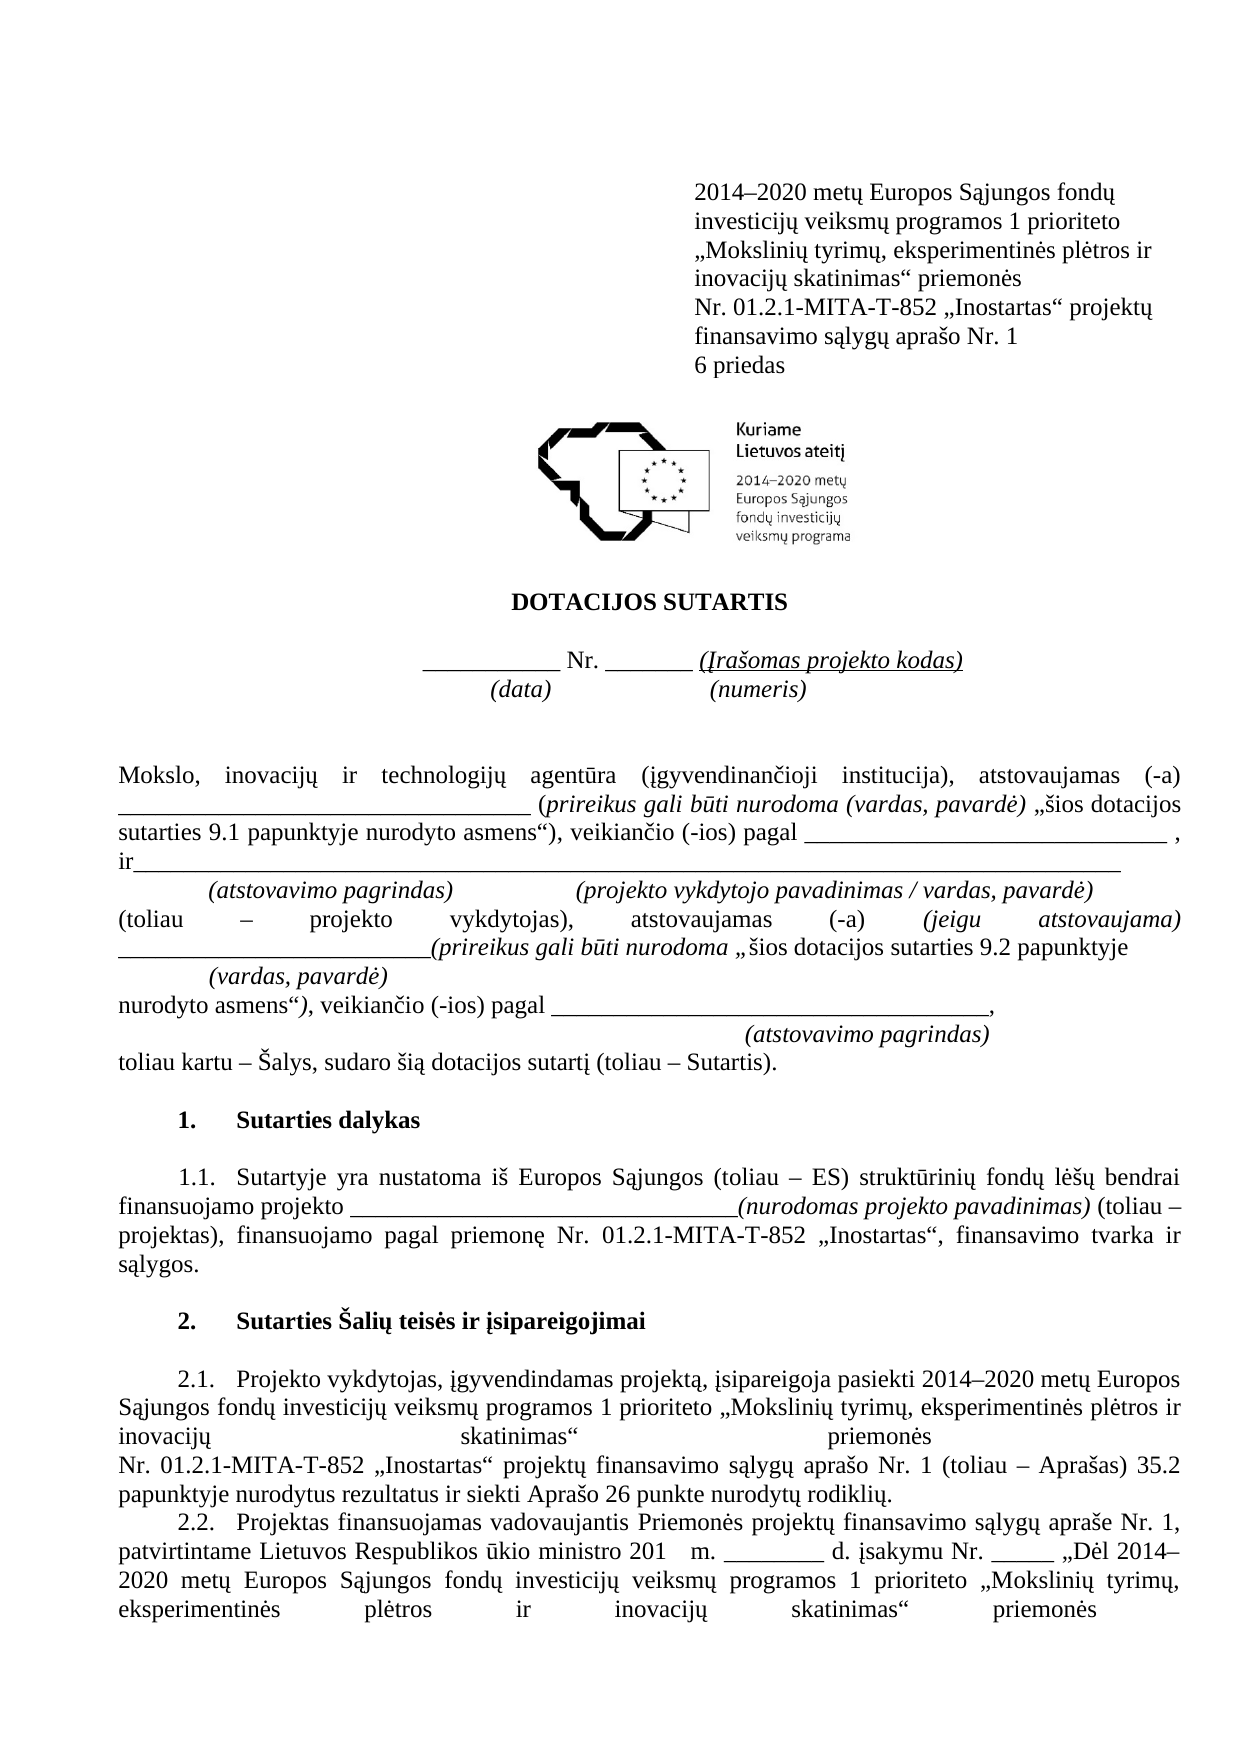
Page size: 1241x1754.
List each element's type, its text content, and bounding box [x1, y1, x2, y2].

text investicijų veiksmų programos 1 prioriteto [694, 206, 1181, 235]
text (atstovavimo pagrindas) [118, 1019, 1181, 1047]
text „Mokslinių tyrimų, eksperimentinės plėtros ir [694, 235, 1181, 263]
text nurodyto asmens“), veikiančio (-ios) pagal ___________________________________, [118, 990, 1181, 1019]
text 1. Sutarties dalykas [162, 1105, 1181, 1134]
text ___________ Nr. _______ (Įrašomas projekto kodas) [118, 645, 1181, 674]
text (data) (numeris) [118, 674, 1181, 702]
text 2014–2020 metų Europos Sąjungos fondų [694, 177, 1181, 206]
text 2.1. Projekto vykdytojas, įgyvendindamas projektą, įsipareigoja pasiekti 2014–2020 metų Europos Sąjungos fondų investicijų veiksmų programos 1 prioriteto „Mokslinių tyrimų, eksperimentinės plėtros ir inovacijų skatinimas“ priemonės Nr. 01.2.1-MITA-T-852 „Inostartas“ projektų finansavimo sąlygų aprašo Nr. 1 (toliau – Aprašas) 35.2 papunktyje nurodytus rezultatus ir siekti Aprašo 26 punkte nurodytų rodiklių. [118, 1364, 1181, 1507]
text finansavimo sąlygų aprašo Nr. 1 [694, 321, 1181, 350]
text inovacijų skatinimas“ priemonės [694, 263, 1181, 292]
text DOTACIJOS SUTARTIS [118, 587, 1181, 616]
text 1.1. Sutartyje yra nustatoma iš Europos Sąjungos (toliau – ES) struktūrinių fondų lėšų bendrai finansuojamo projekto _______________________________(nurodomas projekto pavadinimas) (toliau – projektas), finansuojamo pagal priemonę Nr. 01.2.1-MITA-T-852 „Inostartas“, finansavimo tvarka ir sąlygos. [118, 1162, 1181, 1277]
text toliau kartu – Šalys, sudaro šią dotacijos sutartį (toliau – Sutartis). [118, 1047, 1181, 1076]
text Mokslo, inovacijų ir technologijų agentūra (įgyvendinančioji institucija), atstovaujamas (-a) _________________________________ (prireikus gali būti nurodoma (vardas, pavardė) „šios dotacijos sutarties 9.1 papunktyje nurodyto asmens“), veikiančio (-ios) pagal _____________________________ , ir [118, 760, 1181, 875]
text 2.2. Projektas finansuojamas vadovaujantis Priemonės projektų finansavimo sąlygų apraše Nr. 1, patvirtintame Lietuvos Respublikos ūkio ministro 201 m. ________ d. įsakymu Nr. _____ „Dėl 2014–2020 metų Europos Sąjungos fondų investicijų veiksmų programos 1 prioriteto „Mokslinių tyrimų, eksperimentinės plėtros ir inovacijų skatinimas“ priemonės [118, 1507, 1181, 1622]
text 6 priedas [694, 350, 1181, 378]
text 2. Sutarties Šalių teisės ir įsipareigojimai [162, 1306, 1181, 1335]
text (atstovavimo pagrindas) (projekto vykdytojo pavadinimas / vardas, pavardė) [118, 875, 1181, 904]
text Nr. 01.2.1-MITA-T-852 „Inostartas“ projektų [694, 292, 1181, 321]
text (vardas, pavardė) [118, 961, 1181, 990]
text (toliau – projekto vykdytojas), atstovaujamas (-a) (jeigu atstovaujama) _________________________(prireikus gali būti nurodoma „šios dotacijos sutarties 9.2 papunktyje [118, 904, 1181, 961]
